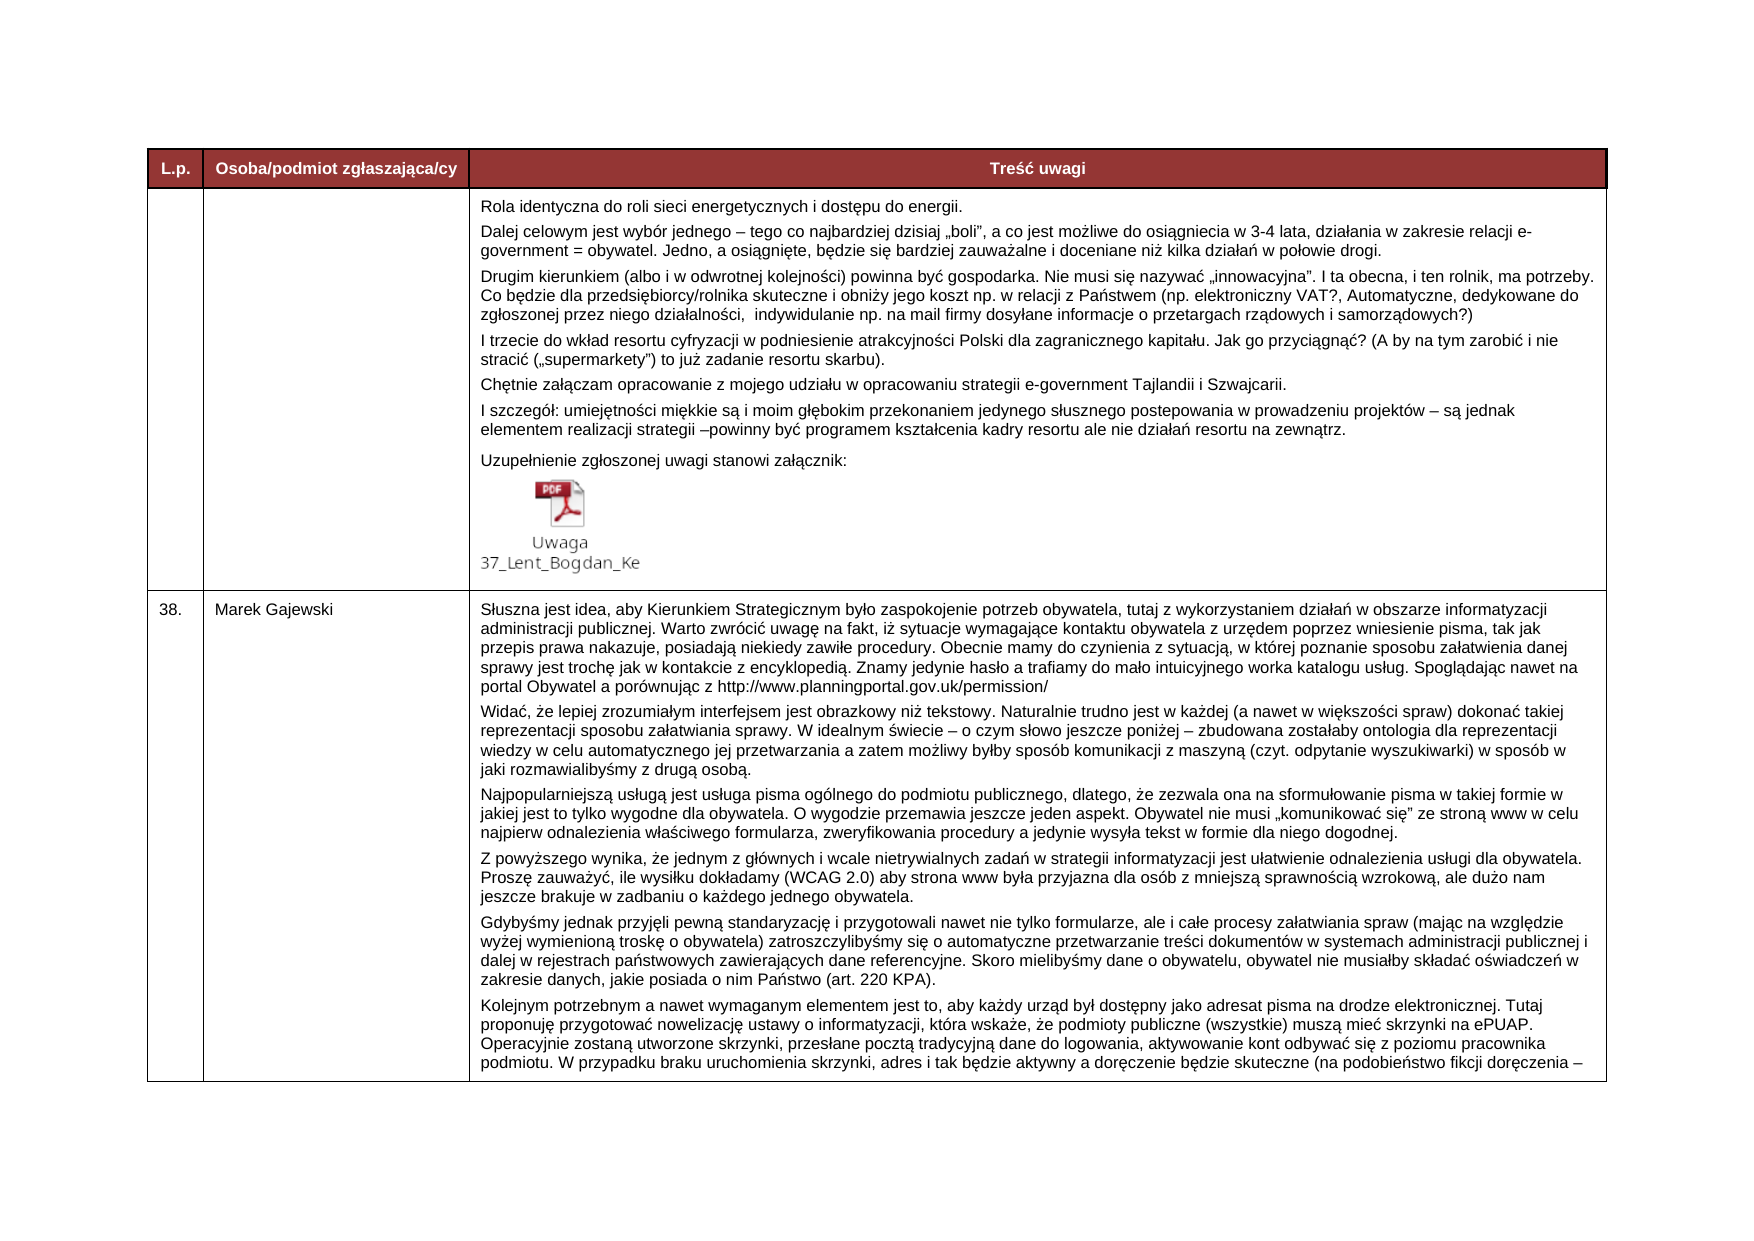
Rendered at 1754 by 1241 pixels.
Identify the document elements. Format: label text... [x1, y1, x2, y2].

table_cell [148, 189, 203, 590]
table_cell 38. [148, 591, 203, 1081]
table_header Osoba/podmiot zgłaszająca/cy [204, 150, 468, 187]
table_header L.p. [149, 150, 202, 187]
table_cell Słuszna jest idea, aby Kierunkiem Strategicznym było zaspokojenie potrzeb obywatela, tutaj z wykorzystaniem działań w obszarze informatyzacji administracji publicznej. Warto zwrócić uwagę na fakt, iż sytuacje wymagające kontaktu obywatela z urzędem poprzez wniesienie pisma, tak jak przepis prawa nakazuje, posiadają niekiedy zawiłe procedury. Obecnie mamy do czynienia z sytuacją, w której poznanie sposobu załatwienia danej sprawy jest trochę jak w kontakcie z encyklopedią. Znamy jedynie hasło a trafiamy do mało intuicyjnego worka katalogu usług. Spoglądając nawet na portal Obywatel a porównując z http://www.planningportal.gov.uk/permission/ Widać, że lepiej zrozumiałym interfejsem jest obrazkowy niż tekstowy. Naturalnie trudno jest w każdej (a nawet w większości spraw) dokonać takiej reprezentacji sposobu załatwiania sprawy. W idealnym świecie – o czym słowo jeszcze poniżej – zbudowana zostałaby ontologia dla reprezentacji wiedzy w celu automatycznego jej przetwarzania a zatem możliwy byłby sposób komunikacji z maszyną (czyt. odpytanie wyszukiwarki) w sposób w jaki rozmawialibyśmy z drugą osobą. Najpopularniejszą usługą jest usługa pisma ogólnego do podmiotu publicznego, dlatego, że zezwala ona na sformułowanie pisma w takiej formie w jakiej jest to tylko wygodne dla obywatela. O wygodzie przemawia jeszcze jeden aspekt. Obywatel nie musi „komunikować się” ze stroną www w celu najpierw odnalezienia właściwego formularza, zweryfikowania procedury a jedynie wysyła tekst w formie dla niego dogodnej. Z powyższego wynika, że jednym z głównych i wcale nietrywialnych zadań w strategii informatyzacji jest ułatwienie odnalezienia usługi dla obywatela. Proszę zauważyć, ile wysiłku dokładamy (WCAG 2.0) aby strona www była przyjazna dla osób z mniejszą sprawnością wzrokową, ale dużo nam jeszcze brakuje w zadbaniu o każdego jednego obywatela. Gdybyśmy jednak przyjęli pewną standaryzację i przygotowali nawet nie tylko formularze, ale i całe procesy załatwiania spraw (mając na względzie wyżej wymienioną troskę o obywatela) zatroszczylibyśmy się o automatyczne przetwarzanie treści dokumentów w systemach administracji publicznej i dalej w rejestrach państwowych zawierających dane referencyjne. Skoro mielibyśmy dane o obywatelu, obywatel nie musiałby składać oświadczeń w zakresie danych, jakie posiada o nim Państwo (art. 220 KPA). Kolejnym potrzebnym a nawet wymaganym elementem jest to, aby każdy urząd był dostępny jako adresat pisma na drodze elektronicznej. Tutaj proponuję przygotować nowelizację ustawy o informatyzacji, która wskaże, że podmioty publiczne (wszystkie) muszą mieć skrzynki na ePUAP. Operacyjnie zostaną utworzone skrzynki, przesłane pocztą tradycyjną dane do logowania, aktywowanie kont odbywać się z poziomu pracownika podmiotu. W przypadku braku uruchomienia skrzynki, adres i tak będzie aktywny a doręczenie będzie skuteczne (na podobieństwo fikcji doręczenia – [470, 591, 1606, 1081]
table_cell Rola identyczna do roli sieci energetycznych i dostępu do energii. Dalej celowym jest wybór jednego – tego co najbardziej dzisiaj „boli”, a co jest możliwe do osiągniecia w 3-4 lata, działania w zakresie relacji e-government = obywatel. Jedno, a osiągnięte, będzie się bardziej zauważalne i doceniane niż kilka działań w połowie drogi. Drugim kierunkiem (albo i w odwrotnej kolejności) powinna być gospodarka. Nie musi się nazywać „innowacyjna”. I ta obecna, i ten rolnik, ma potrzeby. Co będzie dla przedsiębiorcy/rolnika skuteczne i obniży jego koszt np. w relacji z Państwem (np. elektroniczny VAT?, Automatyczne, dedykowane do zgłoszonej przez niego działalności, indywidulanie np. na mail firmy dosyłane informacje o przetargach rządowych i samorządowych?) I trzecie do wkład resortu cyfryzacji w podniesienie atrakcyjności Polski dla zagranicznego kapitału. Jak go przyciągnąć? (A by na tym zarobić i nie stracić („supermarkety”) to już zadanie resortu skarbu). Chętnie załączam opracowanie z mojego udziału w opracowaniu strategii e-government Tajlandii i Szwajcarii. I szczegół: umiejętności miękkie są i moim głębokim przekonaniem jedynego słusznego postepowania w prowadzeniu projektów – są jednak elementem realizacji strategii –powinny być programem kształcenia kadry resortu ale nie działań resortu na zewnątrz. Uzupełnienie zgłoszonej uwagi stanowi załącznik: [470, 189, 1606, 590]
table_cell [204, 189, 469, 590]
table_header Treść uwagi [470, 150, 1605, 187]
table_cell Marek Gajewski [204, 591, 469, 1081]
